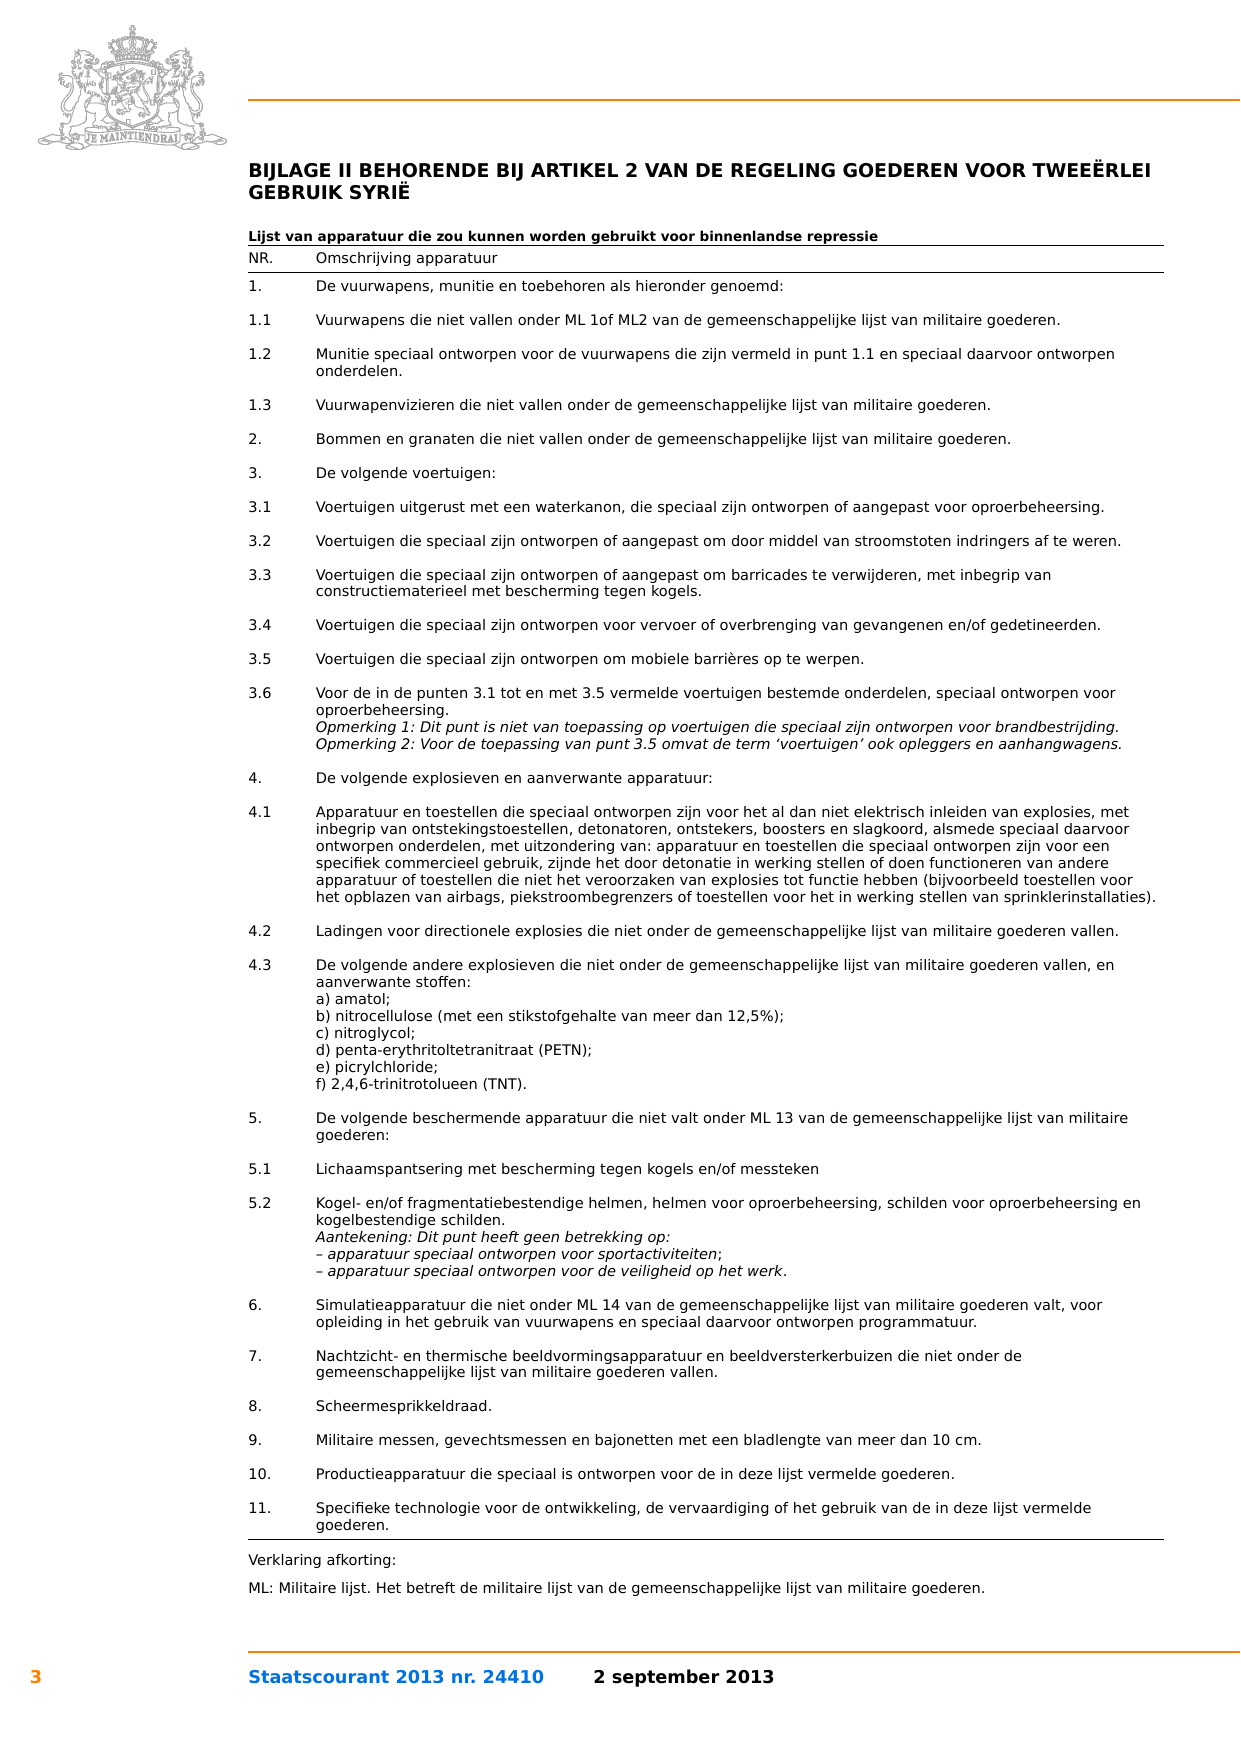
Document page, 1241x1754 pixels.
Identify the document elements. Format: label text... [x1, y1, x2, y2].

table_cell [248, 1280, 309, 1296]
table_cell [310, 380, 1163, 397]
table_cell Voertuigen die speciaal zijn ontworpen om mobiele barrières op te werpen. [310, 651, 1163, 668]
table_cell [248, 1093, 309, 1110]
table_cell [248, 414, 309, 431]
table_cell [248, 634, 309, 651]
table_cell NR. [248, 246, 309, 272]
table_cell [310, 1449, 1163, 1466]
table_cell [248, 549, 309, 566]
table_cell [248, 787, 309, 804]
table_cell 4. [248, 770, 309, 787]
table_cell 4.2 [248, 923, 309, 940]
table_cell Productieapparatuur die speciaal is ontworpen voor de in deze lijst vermelde goederen. [310, 1466, 1163, 1483]
table_cell Voertuigen die speciaal zijn ontworpen of aangepast om barricades te verwijderen, met inbegrip van constructiematerieel met bescherming tegen kogels. [310, 566, 1163, 600]
table_cell [310, 1381, 1163, 1398]
table_cell [310, 1483, 1163, 1500]
table_cell [248, 906, 309, 923]
table_cell Ladingen voor directionele explosies die niet onder de gemeenschappelijke lijst van militaire goederen vallen. [310, 923, 1163, 940]
table_cell Voertuigen die speciaal zijn ontworpen voor vervoer of overbrenging van gevangenen en/of gedetineerden. [310, 617, 1163, 634]
table_cell 9. [248, 1432, 309, 1449]
table_cell Vuurwapenvizieren die niet vallen onder de gemeenschappelijke lijst van militaire goederen. [310, 397, 1163, 413]
table_cell 5.2 [248, 1195, 309, 1279]
table_cell Verklaring afkorting: ML: Militaire lijst. Het betreft de militaire lijst van de gemeenschappelijke lijst van militaire goederen. [248, 1540, 1163, 1597]
table_cell Voertuigen uitgerust met een waterkanon, die speciaal zijn ontworpen of aangepast voor oproerbeheersing. [310, 499, 1163, 515]
table_cell [310, 515, 1163, 532]
table_cell De volgende explosieven en aanverwante apparatuur: [310, 770, 1163, 787]
table_cell Apparatuur en toestellen die speciaal ontworpen zijn voor het al dan niet elektrisch inleiden van explosies, met inbegrip van ontstekingstoestellen, detonatoren, ontstekers, boosters en slagkoord, alsmede speciaal daarvoor ontworpen onderdelen, met uitzondering van: apparatuur en toestellen die speciaal ontworpen zijn voor een specifiek commercieel gebruik, zijnde het door detonatie in werking stellen of doen functioneren van andere apparatuur of toestellen die niet het veroorzaken van explosies tot functie hebben (bijvoorbeeld toestellen voor het opblazen van airbags, piekstroombegrenzers of toestellen voor het in werking stellen van sprinklerinstallaties). [310, 804, 1163, 906]
table_cell 5.1 [248, 1161, 309, 1178]
table_cell 4.3 [248, 957, 309, 1093]
table_cell 3.4 [248, 617, 309, 634]
table_cell [310, 1178, 1163, 1194]
table_cell [248, 481, 309, 498]
table_cell [310, 549, 1163, 566]
table_cell [310, 448, 1163, 464]
table_cell Nachtzicht- en thermische beeldvormingsapparatuur en beeldversterkerbuizen die niet onder de gemeenschappelijke lijst van militaire goederen vallen. [310, 1348, 1163, 1381]
table_cell [310, 600, 1163, 617]
table_cell 6. [248, 1296, 309, 1330]
table_cell 2. [248, 431, 309, 447]
table_cell Vuurwapens die niet vallen onder ML 1of ML2 van de gemeenschappelijke lijst van militaire goederen. [310, 312, 1163, 329]
table_cell 1. [248, 273, 309, 295]
table_cell 11. [248, 1500, 309, 1539]
table_cell Simulatieapparatuur die niet onder ML 14 van de gemeenschappelijke lijst van militaire goederen valt, voor opleiding in het gebruik van vuurwapens en speciaal daarvoor ontworpen programmatuur. [310, 1296, 1163, 1330]
table_cell 10. [248, 1466, 309, 1483]
table_cell Scheermesprikkeldraad. [310, 1398, 1163, 1415]
table_cell Specifieke technologie voor de ontwikkeling, de vervaardiging of het gebruik van de in deze lijst vermelde goederen. [310, 1500, 1163, 1539]
table_cell De vuurwapens, munitie en toebehoren als hieronder genoemd: [310, 273, 1163, 295]
table_cell 8. [248, 1398, 309, 1415]
table_cell [310, 481, 1163, 498]
table_cell 4.1 [248, 804, 309, 906]
table_cell [310, 787, 1163, 804]
table_cell Lichaamspantsering met bescherming tegen kogels en/of messteken [310, 1161, 1163, 1178]
table_cell [248, 448, 309, 464]
table_cell [248, 329, 309, 346]
table_cell Kogel- en/of fragmentatiebestendige helmen, helmen voor oproerbeheersing, schilden voor oproerbeheersing en kogelbestendige schilden. Aantekening: Dit punt heeft geen betrekking op: – apparatuur speciaal ontworpen voor sportactiviteiten; – apparatuur speciaal ontworpen voor de veiligheid op het werk. [310, 1195, 1163, 1279]
table_cell Voor de in de punten 3.1 tot en met 3.5 vermelde voertuigen bestemde onderdelen, speciaal ontworpen voor oproerbeheersing. Opmerking 1: Dit punt is niet van toepassing op voertuigen die speciaal zijn ontworpen voor brandbestrijding. Opmerking 2: Voor de toepassing van punt 3.5 omvat de term ‘voertuigen’ ook opleggers en aanhangwagens. [310, 685, 1163, 753]
table_header Lijst van apparatuur die zou kunnen worden gebruikt voor binnenlandse repressie [248, 229, 1163, 244]
table_cell 3.3 [248, 566, 309, 600]
table_cell Omschrijving apparatuur [310, 246, 1163, 272]
table_cell Voertuigen die speciaal zijn ontworpen of aangepast om door middel van stroomstoten indringers af te weren. [310, 533, 1163, 549]
table_cell Bommen en granaten die niet vallen onder de gemeenschappelijke lijst van militaire goederen. [310, 431, 1163, 447]
table_cell De volgende beschermende apparatuur die niet valt onder ML 13 van de gemeenschappelijke lijst van militaire goederen: [310, 1110, 1163, 1144]
table_cell [248, 940, 309, 957]
table_cell [248, 753, 309, 770]
table_cell De volgende voertuigen: [310, 465, 1163, 481]
table_cell 3.1 [248, 499, 309, 515]
table_cell [310, 329, 1163, 346]
table_cell 7. [248, 1348, 309, 1381]
table_cell [248, 1144, 309, 1161]
table_cell [248, 515, 309, 532]
table_cell [310, 295, 1163, 312]
table_cell 3. [248, 465, 309, 481]
table_cell 3.2 [248, 533, 309, 549]
table_cell [310, 1144, 1163, 1161]
table_cell [310, 1093, 1163, 1110]
table_cell [248, 1381, 309, 1398]
table_cell 1.2 [248, 346, 309, 379]
table_cell [248, 1449, 309, 1466]
table_cell [310, 1280, 1163, 1296]
table_cell [248, 380, 309, 397]
table_cell 3.5 [248, 651, 309, 668]
subtitle BIJLAGE II BEHORENDE BIJ ARTIKEL 2 VAN DE REGELING GOEDEREN VOOR TWEEËRLEI GEBRUIK SYRIË [248, 160, 1163, 204]
table_cell [310, 1330, 1163, 1347]
table_cell De volgende andere explosieven die niet onder de gemeenschappelijke lijst van militaire goederen vallen, en aanverwante stoffen: a) amatol; b) nitrocellulose (met een stikstofgehalte van meer dan 12,5%); c) nitroglycol; d) penta-erythritoltetranitraat (PETN); e) picrylchloride; f) 2,4,6-trinitrotolueen (TNT). [310, 957, 1163, 1093]
table_cell 3.6 [248, 685, 309, 753]
table_cell [310, 1415, 1163, 1432]
table_cell [310, 668, 1163, 685]
table_cell [248, 1178, 309, 1194]
table_cell Militaire messen, gevechtsmessen en bajonetten met een bladlengte van meer dan 10 cm. [310, 1432, 1163, 1449]
table_cell [248, 1415, 309, 1432]
table_cell Munitie speciaal ontworpen voor de vuurwapens die zijn vermeld in punt 1.1 en speciaal daarvoor ontworpen onderdelen. [310, 346, 1163, 379]
picture [38, 25, 227, 150]
table_cell 1.3 [248, 397, 309, 413]
table_cell [310, 634, 1163, 651]
table_cell [310, 753, 1163, 770]
table_cell [248, 1330, 309, 1347]
table_cell [248, 668, 309, 685]
table_cell [310, 906, 1163, 923]
table_cell [248, 600, 309, 617]
table_cell [310, 414, 1163, 431]
table_cell 1.1 [248, 312, 309, 329]
table_cell [248, 295, 309, 312]
table_cell [310, 940, 1163, 957]
table_cell 5. [248, 1110, 309, 1144]
table_cell [248, 1483, 309, 1500]
